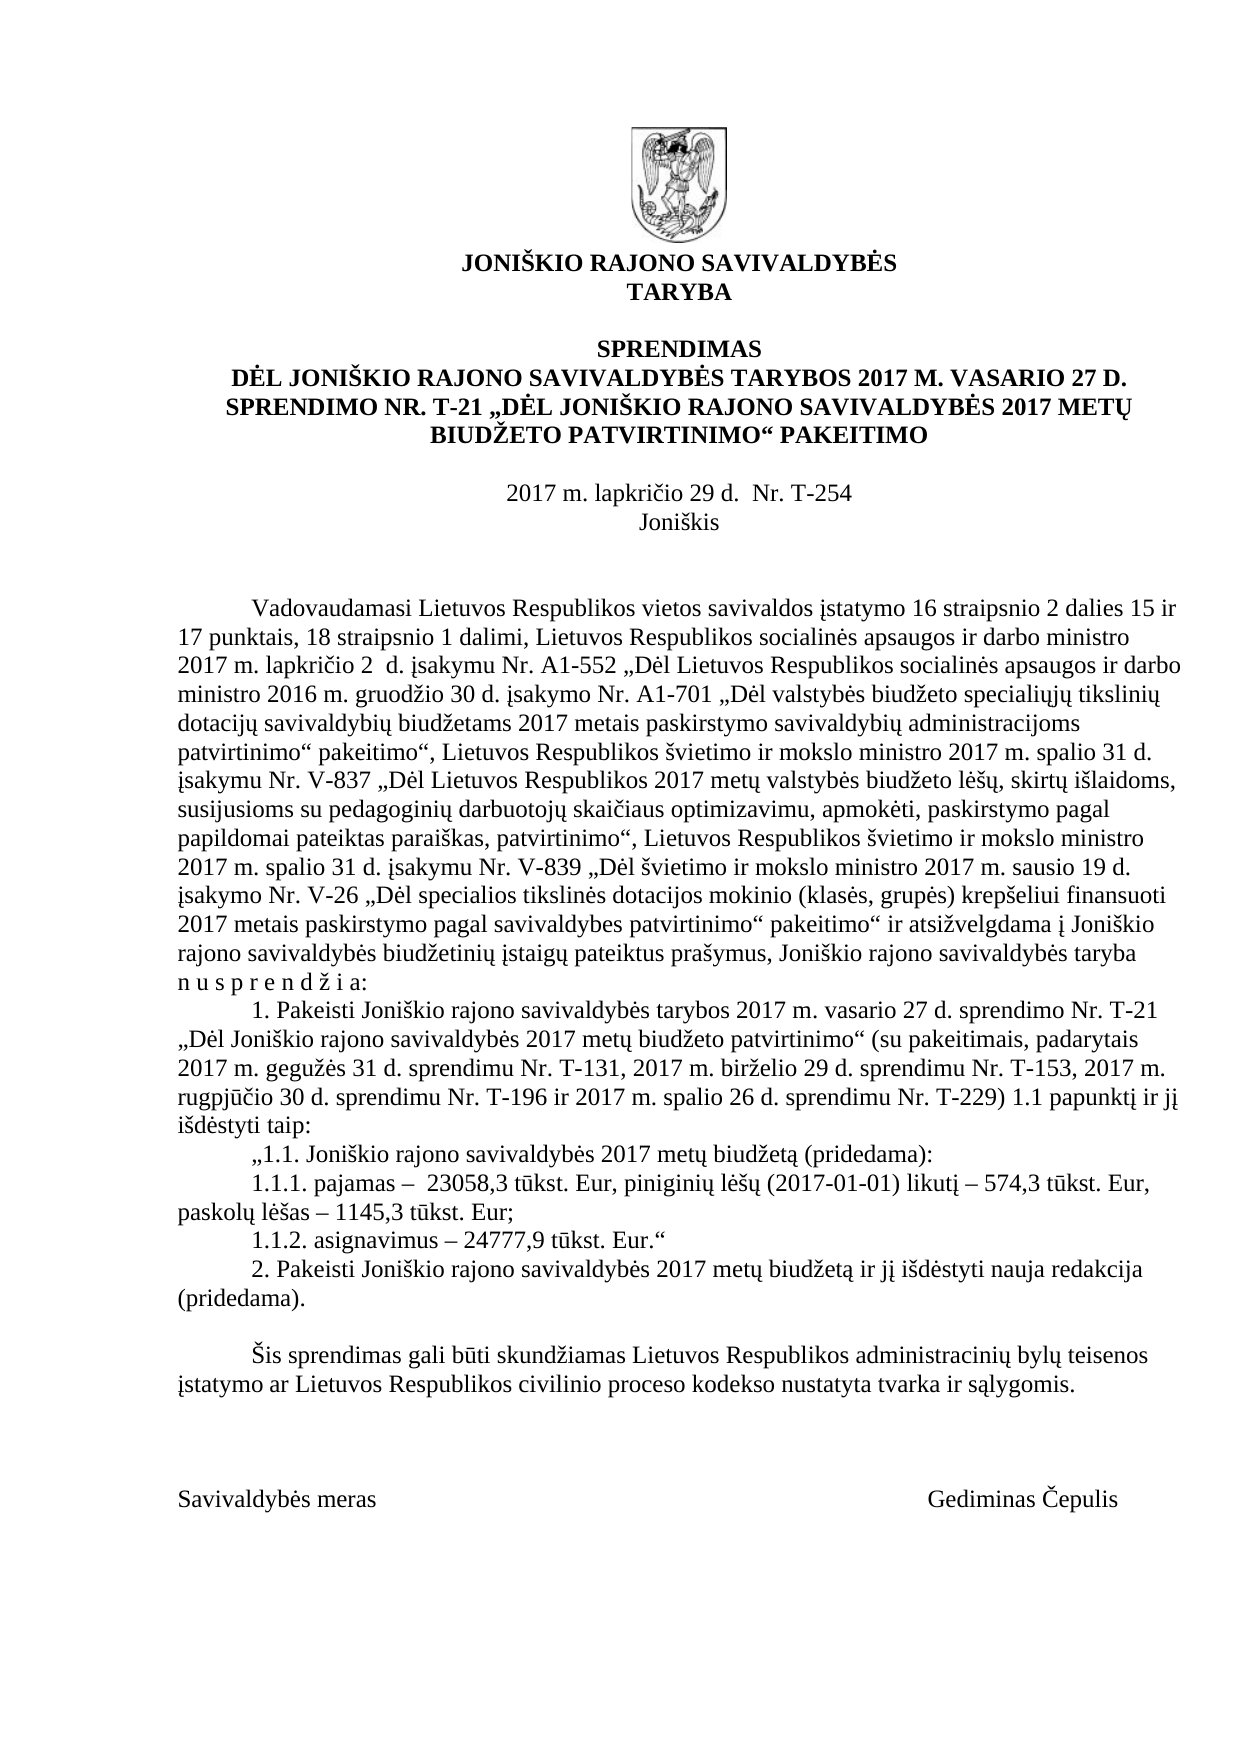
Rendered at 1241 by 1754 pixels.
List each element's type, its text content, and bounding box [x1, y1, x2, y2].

text Joniškis [177, 507, 1181, 535]
text 1.1.2. asignavimus – 24777,9 tūkst. Eur.“ [177, 1225, 1181, 1254]
text 2017 m. lapkričio 29 d. Nr. T-254 [177, 478, 1181, 507]
text Joniškio rajono savivaldybės TARYBA [177, 248, 1181, 305]
text DĖL JONIŠKIO RAJONO SAVIVALDYBĖS TARYBOS 2017 M. VASARIO 27 D. SPRENDIMO NR. T-21 „DĖL JONIŠKIO RAJONO SAVIVALDYBĖS 2017 METŲ BIUDŽETO PATVIRTINIMO“ PAKEITIMO [177, 363, 1181, 449]
text Šis sprendimas gali būti skundžiamas Lietuvos Respublikos administracinių bylų teisenos įstatymo ar Lietuvos Respublikos civilinio proceso kodekso nustatyta tvarka ir sąlygomis. [177, 1340, 1181, 1398]
text 2. Pakeisti Joniškio rajono savivaldybės 2017 metų biudžetą ir jį išdėstyti nauja redakcija (pridedama). [177, 1254, 1181, 1312]
text Vadovaudamasi Lietuvos Respublikos vietos savivaldos įstatymo 16 straipsnio 2 dalies 15 ir 17 punktais, 18 straipsnio 1 dalimi, Lietuvos Respublikos socialinės apsaugos ir darbo ministro 2017 m. lapkričio 2 d. įsakymu Nr. A1-552 „Dėl Lietuvos Respublikos socialinės apsaugos ir darbo ministro 2016 m. gruodžio 30 d. įsakymo Nr. A1-701 „Dėl valstybės biudžeto specialiųjų tikslinių dotacijų savivaldybių biudžetams 2017 metais paskirstymo savivaldybių administracijoms patvirtinimo“ pakeitimo“, Lietuvos Respublikos švietimo ir mokslo ministro 2017 m. spalio 31 d. įsakymu Nr. V-837 „Dėl Lietuvos Respublikos 2017 metų valstybės biudžeto lėšų, skirtų išlaidoms, susijusioms su pedagoginių darbuotojų skaičiaus optimizavimu, apmokėti, paskirstymo pagal papildomai pateiktas paraiškas, patvirtinimo“, Lietuvos Respublikos švietimo ir mokslo ministro 2017 m. spalio 31 d. įsakymu Nr. V-839 „Dėl švietimo ir mokslo ministro 2017 m. sausio 19 d. įsakymo Nr. V-26 „Dėl specialios tikslinės dotacijos mokinio (klasės, grupės) krepšeliui finansuoti 2017 metais paskirstymo pagal savivaldybes patvirtinimo“ pakeitimo“ ir atsižvelgdama į Joniškio rajono savivaldybės biudžetinių įstaigų pateiktus prašymus, Joniškio rajono savivaldybės taryba n u s p r e n d ž i a: [177, 593, 1181, 995]
text „1.1. Joniškio rajono savivaldybės 2017 metų biudžetą (pridedama): [177, 1139, 1181, 1168]
text Savivaldybės meras Gediminas Čepulis [177, 1484, 1181, 1513]
text 1.1.1. pajamas – 23058,3 tūkst. Eur, piniginių lėšų (2017-01-01) likutį – 574,3 tūkst. Eur, paskolų lėšas – 1145,3 tūkst. Eur; [177, 1168, 1181, 1225]
text 1. Pakeisti Joniškio rajono savivaldybės tarybos 2017 m. vasario 27 d. sprendimo Nr. T-21 „Dėl Joniškio rajono savivaldybės 2017 metų biudžeto patvirtinimo“ (su pakeitimais, padarytais 2017 m. gegužės 31 d. sprendimu Nr. T-131, 2017 m. birželio 29 d. sprendimu Nr. T-153, 2017 m. rugpjūčio 30 d. sprendimu Nr. T-196 ir 2017 m. spalio 26 d. sprendimu Nr. T-229) 1.1 papunktį ir jį išdėstyti taip: [177, 995, 1181, 1139]
text SPRENDIMAS [177, 334, 1181, 363]
